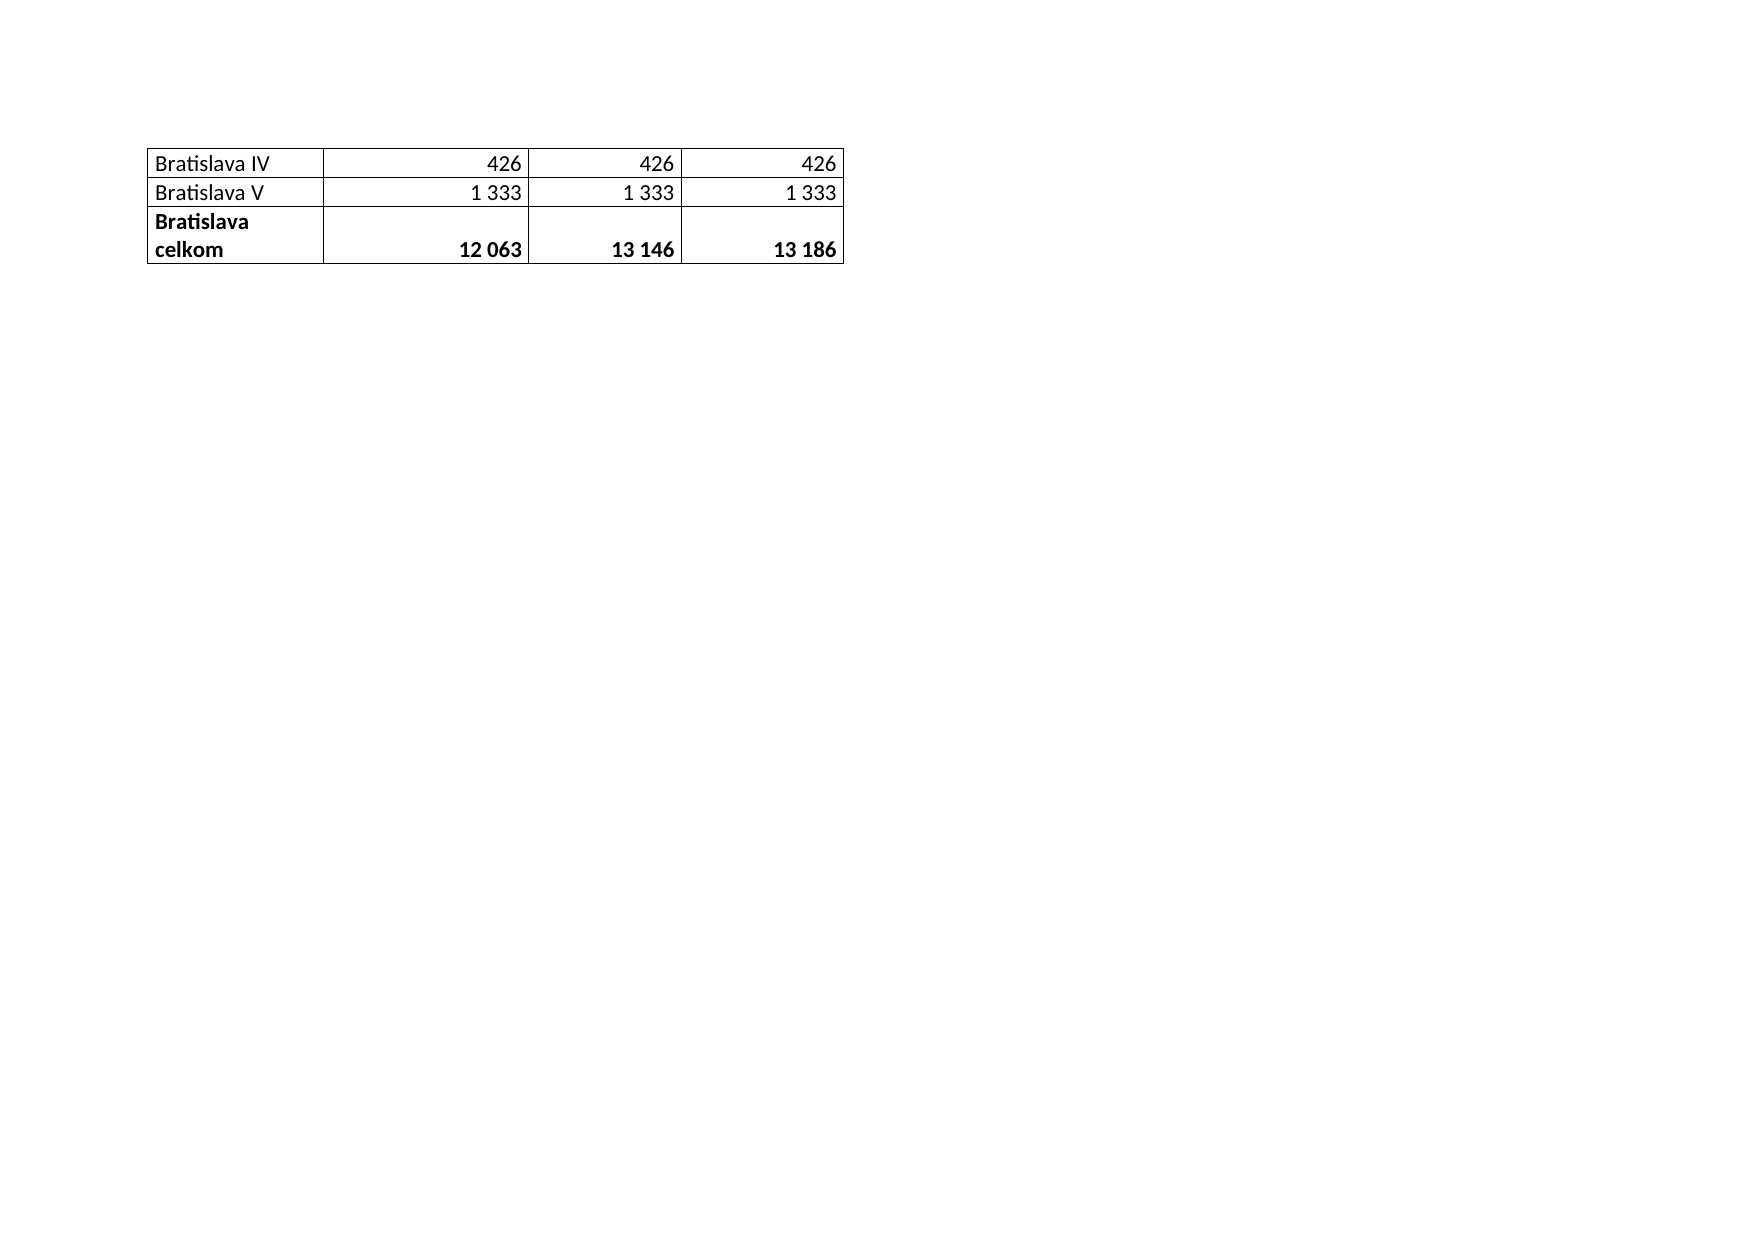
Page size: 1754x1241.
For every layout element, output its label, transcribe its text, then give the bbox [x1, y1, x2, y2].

table_cell 13 186 [682, 207, 843, 263]
table_cell Bratislava IV [148, 149, 323, 177]
table_cell 12 063 [324, 207, 528, 263]
table_cell Bratislava celkom [148, 207, 323, 263]
table_cell Bratislava V [148, 178, 323, 206]
table_cell 1 333 [324, 178, 528, 206]
table_cell 426 [682, 149, 843, 177]
table_cell 13 146 [529, 207, 681, 263]
table_cell 1 333 [682, 178, 843, 206]
table_cell 426 [324, 149, 528, 177]
table_cell 426 [529, 149, 681, 177]
table_cell 1 333 [529, 178, 681, 206]
